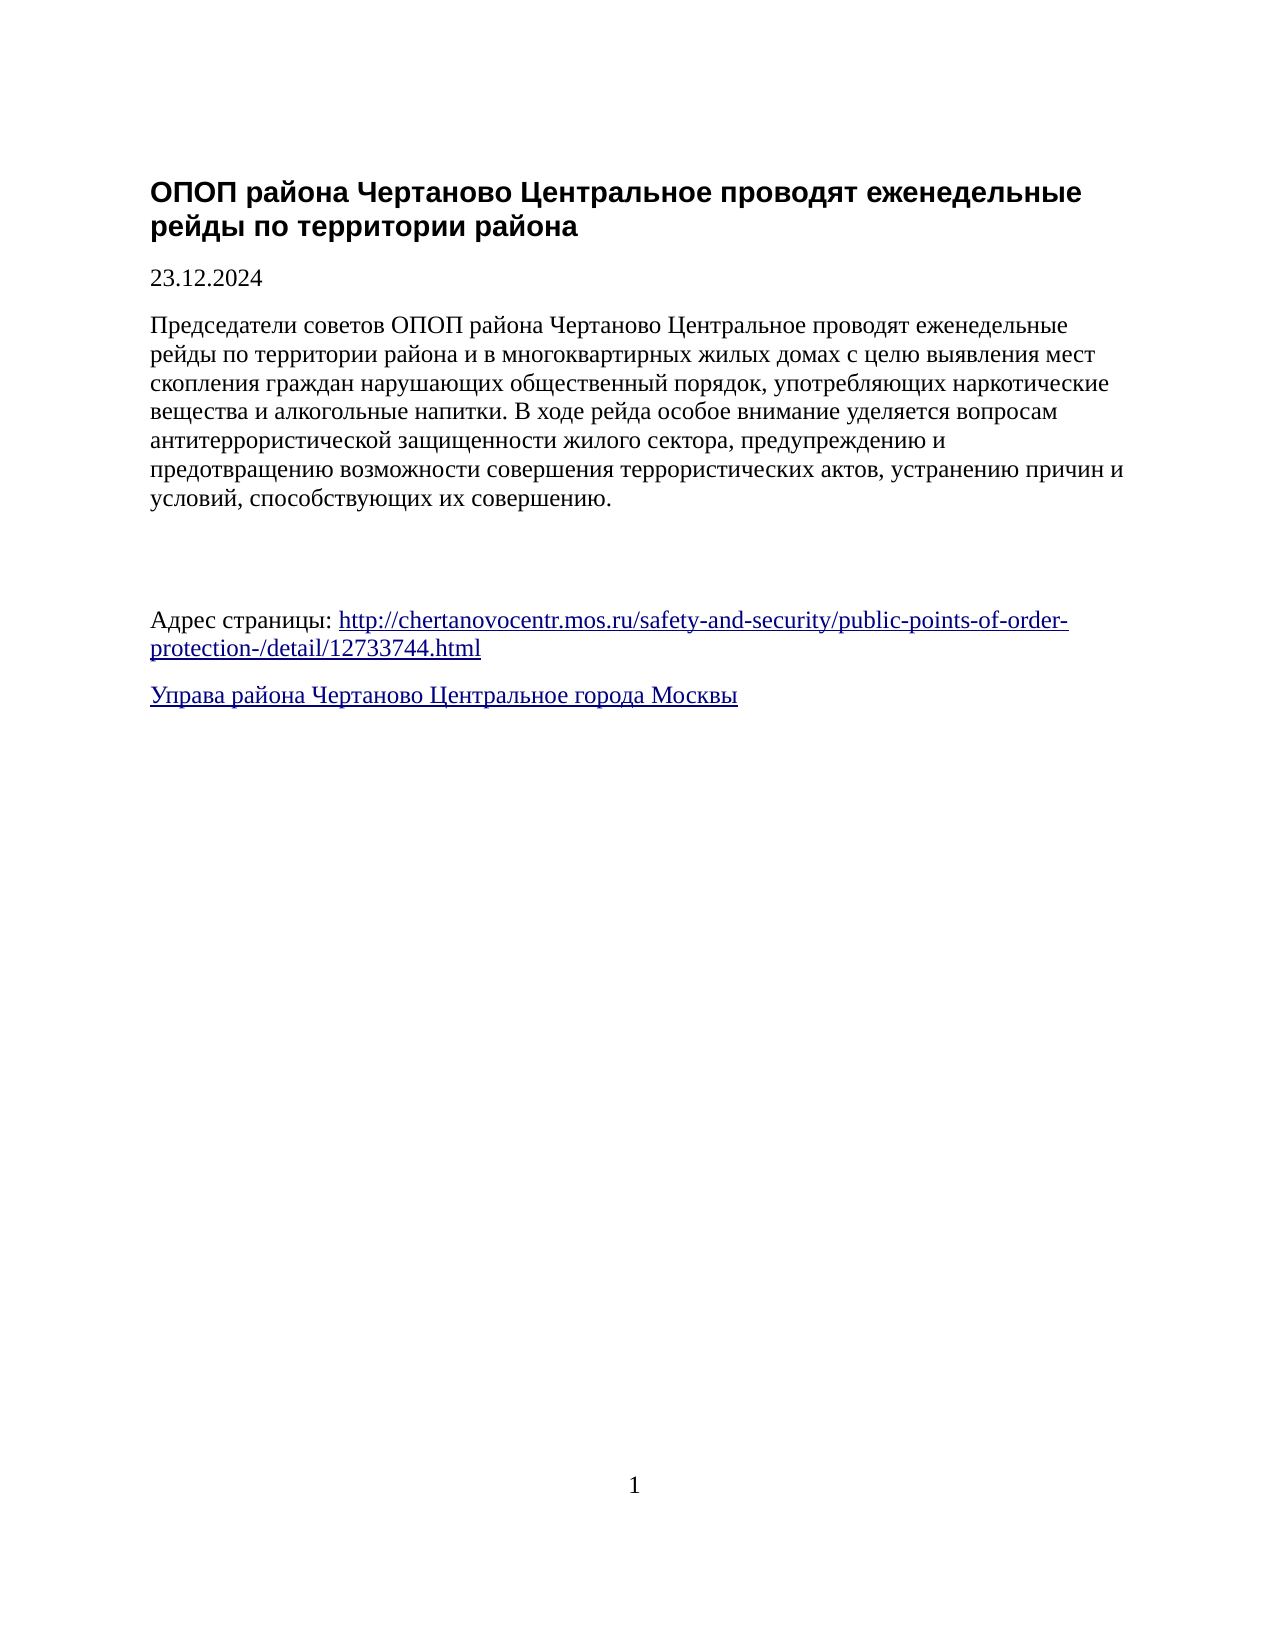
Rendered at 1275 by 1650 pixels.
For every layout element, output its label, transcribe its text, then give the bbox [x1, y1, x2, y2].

text Адрес страницы: http://chertanovocentr.mos.ru/safety-and-security/public-points-of-order-protection-/detail/12733744.html [150, 605, 1125, 662]
subtitle ОПОП района Чертаново Центральное проводят еженедельные рейды по территории района [150, 175, 1125, 242]
text Председатели советов ОПОП района Чертаново Центральное проводят еженедельные рейды по территории района и в многоквартирных жилых домах с целю выявления мест скопления граждан нарушающих общественный порядок, употребляющих наркотические вещества и алкогольные напитки. В ходе рейда особое внимание уделяется вопросам антитеррористической защищенности жилого сектора, предупреждению и предотвращению возможности совершения террористических актов, устранению причин и условий, способствующих их совершению. [150, 310, 1125, 511]
text Управа района Чертаново Центральное города Москвы [150, 680, 1125, 709]
text 23.12.2024 [150, 263, 1125, 292]
